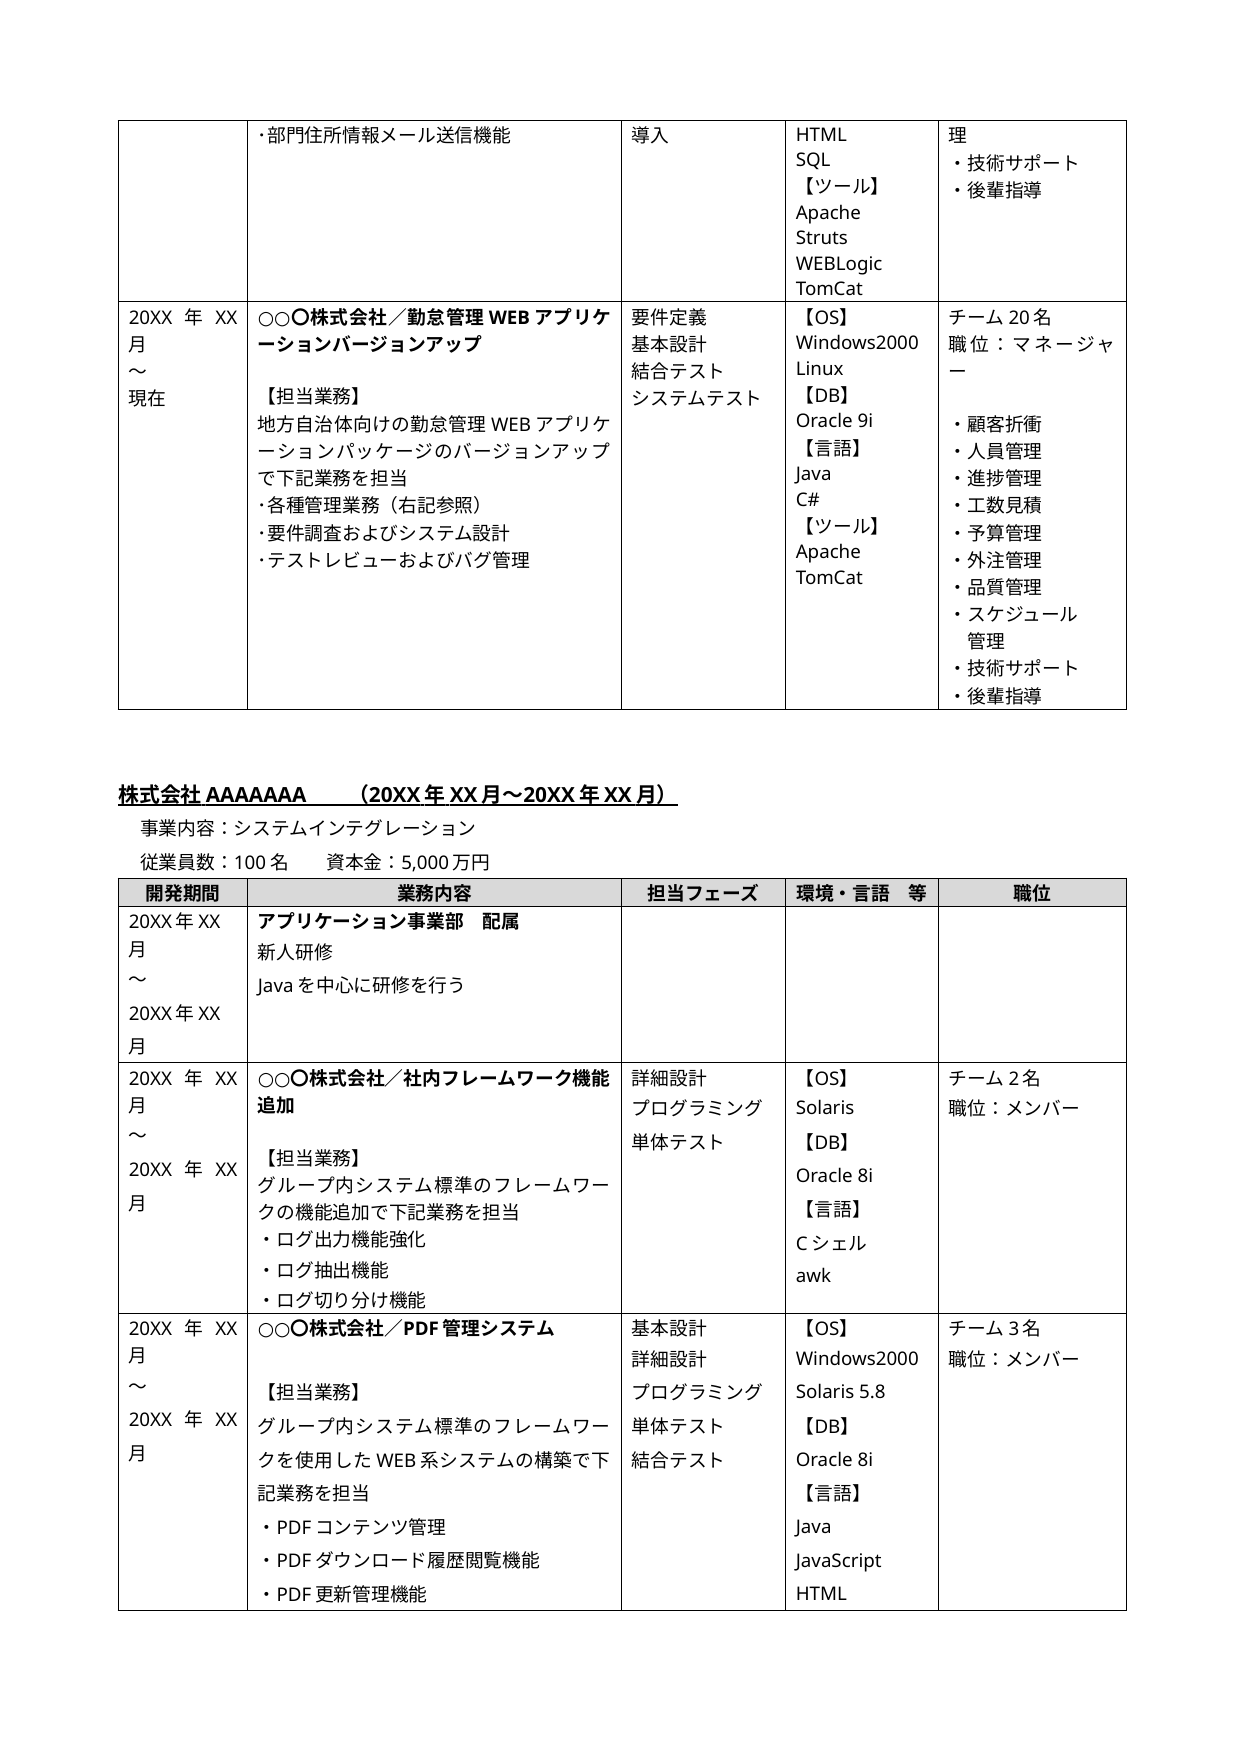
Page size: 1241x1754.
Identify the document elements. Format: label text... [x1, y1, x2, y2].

table_header 職位 [939, 879, 1126, 906]
table_header 開発期間 [119, 879, 247, 906]
table_cell [786, 907, 938, 1062]
table_cell ○○〇株式会社／PDF管理システム 【担当業務】 グループ内システム標準のフレームワークを使用したWEB系システムの構築で下記業務を担当 ・PDFコンテンツ管理 ・PDFダウンロード履歴閲覧機能 ・PDF更新管理機能 [248, 1314, 621, 1610]
table_cell 20XX年XX月 ～ 20XX年XX月 [119, 1314, 247, 1610]
table_cell 基本設計 詳細設計 プログラミング 単体テスト 結合テスト [622, 1314, 785, 1610]
table_cell ○○〇株式会社／社内フレームワーク機能追加 【担当業務】 グループ内システム標準のフレームワークの機能追加で下記業務を担当 ・ログ出力機能強化 ・ログ抽出機能 ・ログ切り分け機能 [248, 1063, 621, 1313]
table_cell 20XX年XX月 ～ 20XX年XX月 [119, 907, 247, 1062]
table_header 業務内容 [248, 879, 621, 906]
table_cell チーム3名 職位：メンバー [939, 1314, 1126, 1610]
table_cell アプリケーション事業部 配属 新人研修 Javaを中心に研修を行う [248, 907, 621, 1062]
text 従業員数：100名 資本金：5,000万円 [118, 844, 1122, 878]
table_cell 詳細設計 プログラミング 単体テスト [622, 1063, 785, 1313]
table_cell [939, 907, 1126, 1062]
table_cell 【OS】 Solaris 【DB】 Oracle 8i 【言語】 Cシェル awk [786, 1063, 938, 1313]
table_cell ･部門住所情報メール送信機能 [248, 121, 621, 301]
table_cell 要件定義 基本設計 結合テスト システムテスト [622, 302, 785, 708]
table_cell [119, 121, 247, 301]
table_cell [622, 907, 785, 1062]
table_cell HTML SQL 【ツール】 Apache Struts WEBLogic TomCat [786, 121, 938, 301]
text 事業内容：システムインテグレーション [118, 810, 1122, 844]
table_cell チーム2名 職位：メンバー [939, 1063, 1126, 1313]
text 株式会社AAAAAAA （20XX年XX月～20XX年XX月） [118, 777, 1122, 810]
table_cell 20XX年XX月 ～ 現在 [119, 302, 247, 708]
table_cell 【OS】 Windows2000 Solaris 5.8 【DB】 Oracle 8i 【言語】 Java JavaScript HTML [786, 1314, 938, 1610]
table_cell ○○〇株式会社／勤怠管理WEBアプリケーションバージョンアップ 【担当業務】 地方自治体向けの勤怠管理WEBアプリケーションパッケージのバージョンアップで下記業務を担当 ･各種管理業務（右記参照） ･要件調査およびシステム設計 ･テストレビューおよびバグ管理 [248, 302, 621, 708]
table_cell 【OS】 Windows2000 Linux 【DB】 Oracle 9i 【言語】 Java C# 【ツール】 Apache TomCat [786, 302, 938, 708]
table_header 担当フェーズ [622, 879, 785, 906]
table_cell チーム20名 職位：マネージャー ・顧客折衝 ・人員管理 ・進捗管理 ・工数見積 ・予算管理 ・外注管理 ・品質管理 ・スケジュール 管理 ・技術サポート ・後輩指導 [939, 302, 1126, 708]
table_header 環境・言語 等 [786, 879, 938, 906]
table_cell 20XX年XX月 ～ 20XX年XX月 [119, 1063, 247, 1313]
table_cell 理 ・技術サポート ・後輩指導 [939, 121, 1126, 301]
table_cell 導入 [622, 121, 785, 301]
